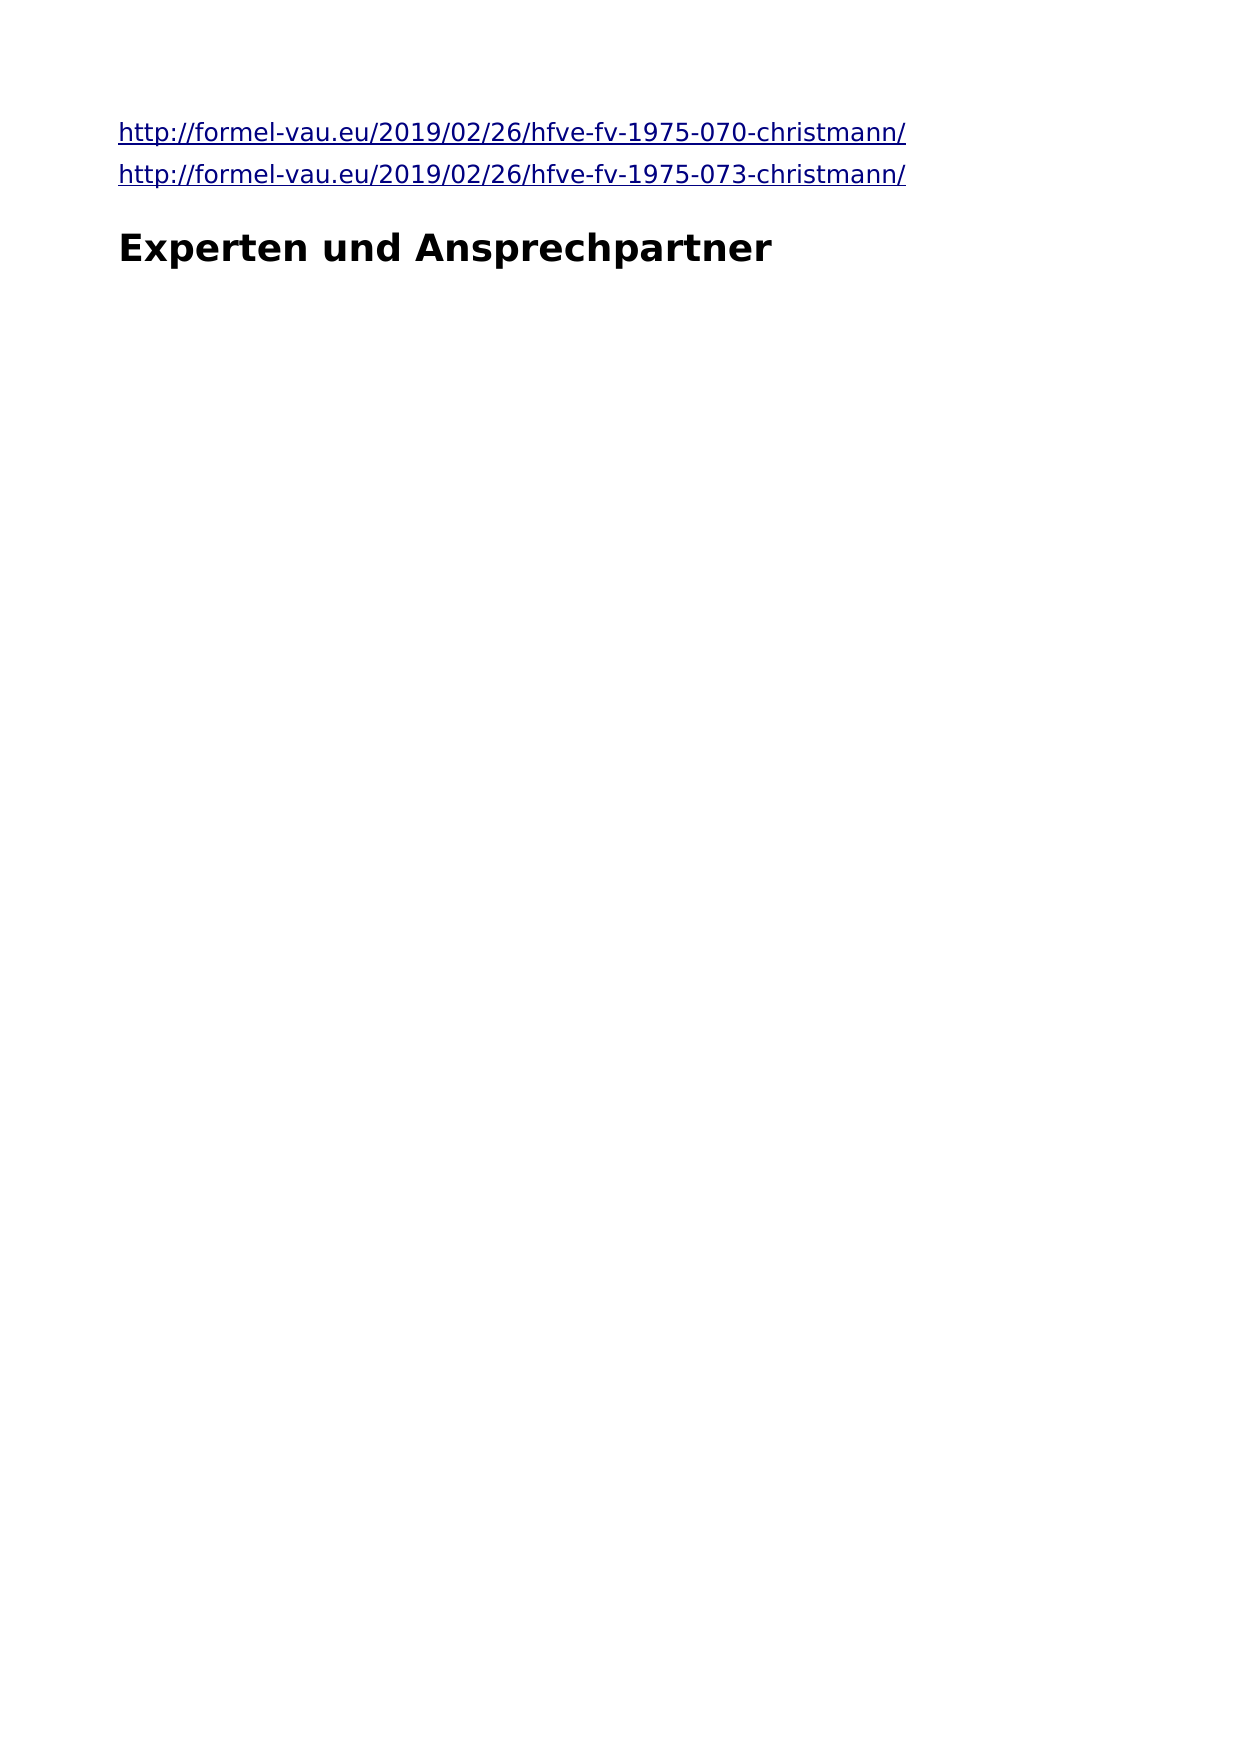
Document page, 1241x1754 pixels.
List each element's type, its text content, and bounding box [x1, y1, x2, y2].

text http://formel-vau.eu/2019/02/26/hfve-fv-1975-073-christmann/ [118, 160, 1122, 189]
subtitle Experten und Ansprechpartner [118, 226, 1122, 270]
text http://formel-vau.eu/2019/02/26/hfve-fv-1975-070-christmann/ [118, 118, 1122, 147]
